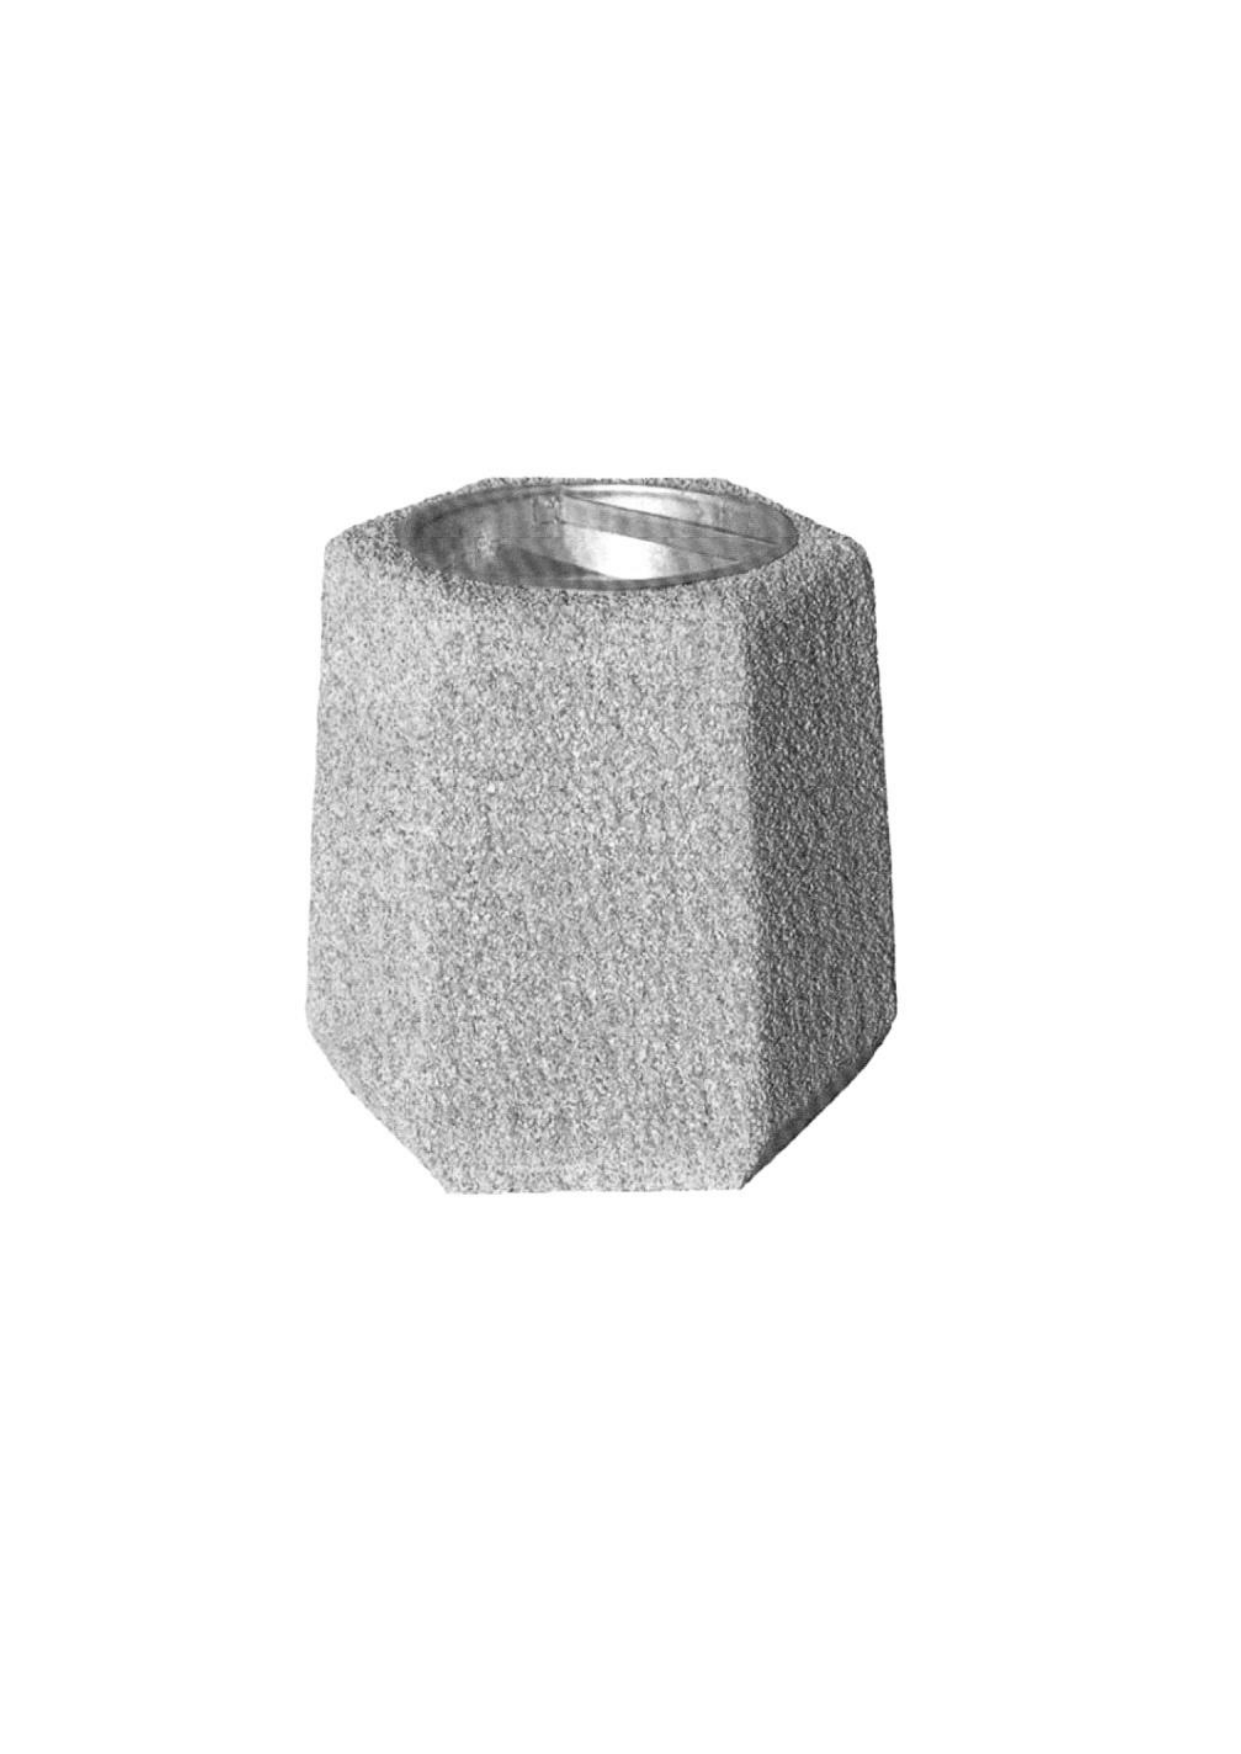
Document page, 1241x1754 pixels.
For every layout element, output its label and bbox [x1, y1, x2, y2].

picture [118, 118, 1122, 1542]
